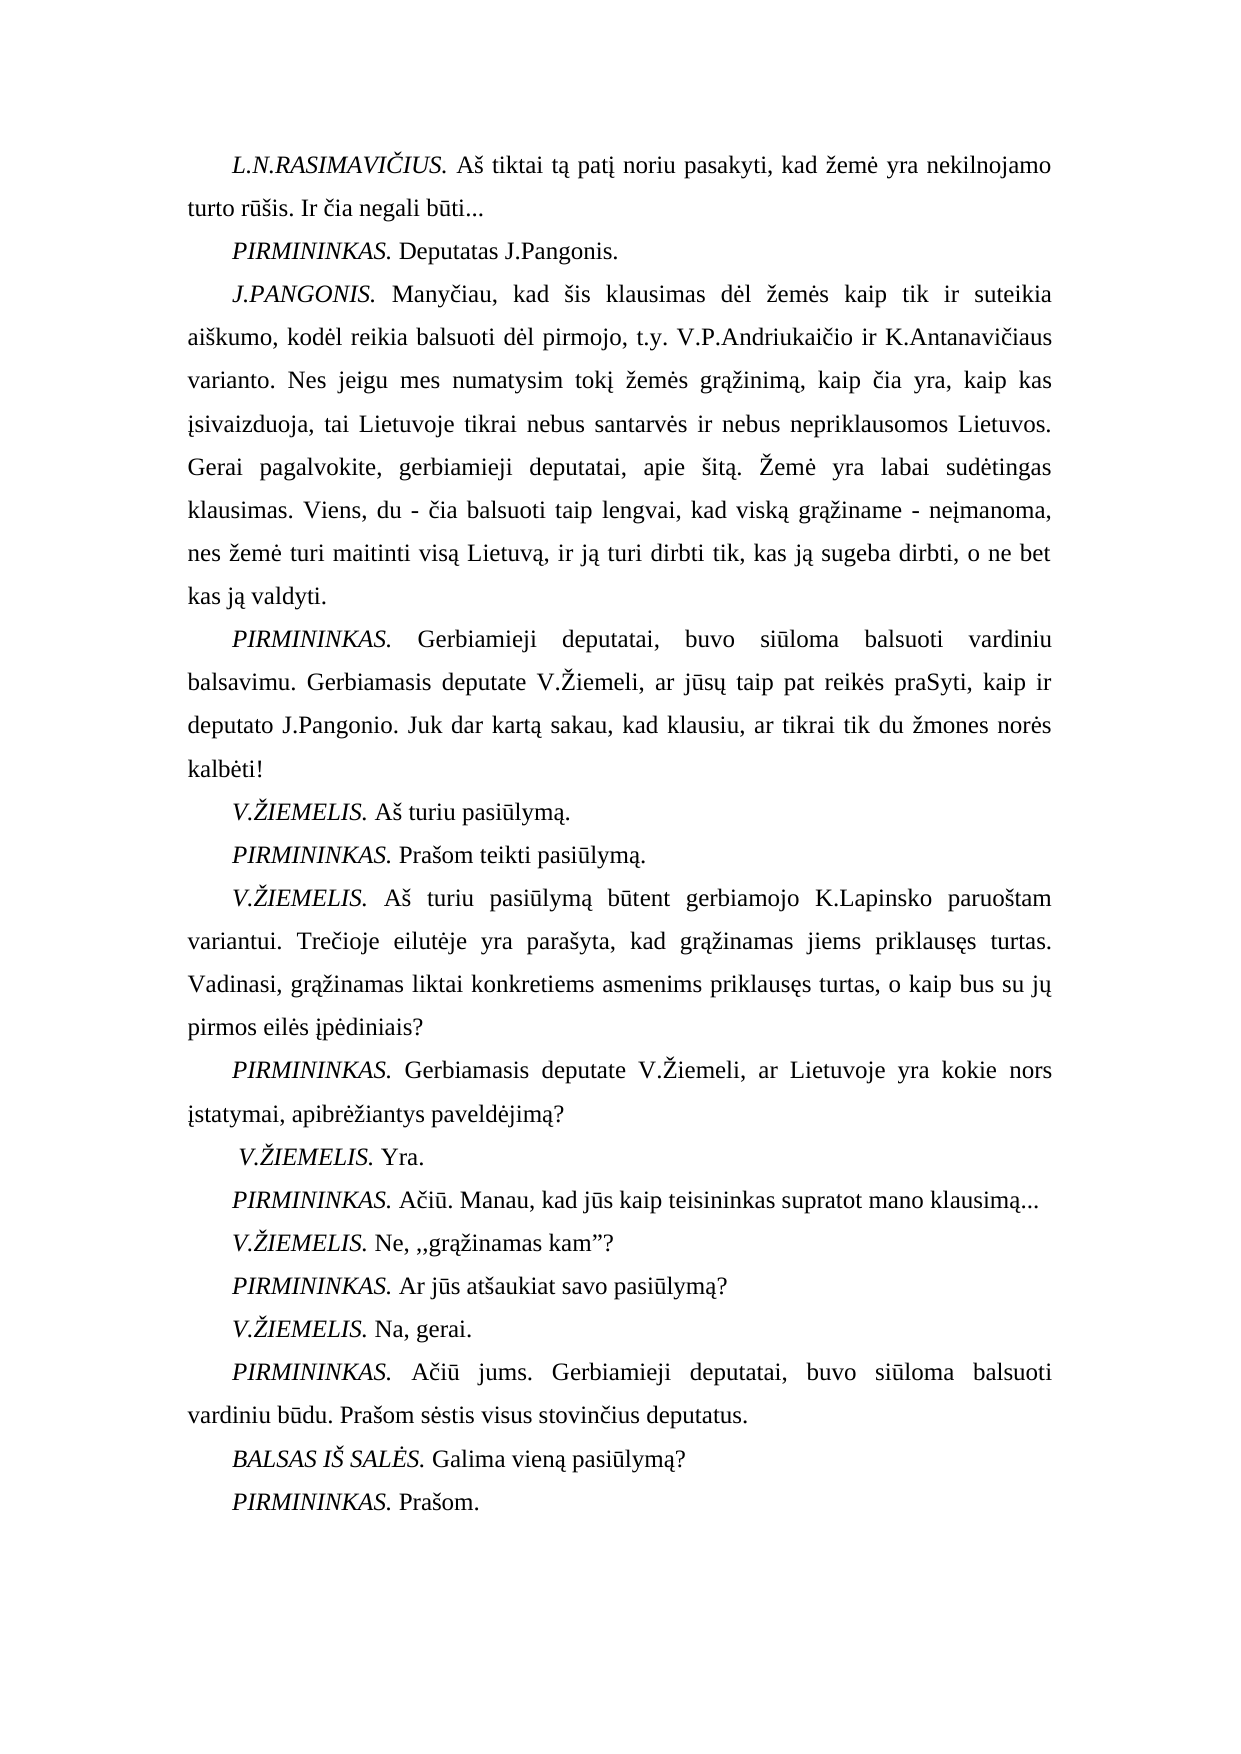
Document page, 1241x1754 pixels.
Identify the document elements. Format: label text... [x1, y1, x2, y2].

text BALSAS IŠ SALĖS. Galima vieną pasiūlymą? [187, 1444, 1053, 1472]
text V.ŽIEMELIS. Na, gerai. [187, 1314, 1053, 1343]
text PIRMININKAS. Prašom. [187, 1487, 1053, 1516]
text J.PANGONIS. Manyčiau, kad šis klausimas dėl žemės kaip tik ir suteikia aiškumo, kodėl reikia balsuoti dėl pirmojo, t.y. V.P.Andriukaičio ir K.Antanavičiaus varianto. Nes jeigu mes numatysim tokį žemės grąžinimą, kaip čia yra, kaip kas įsivaizduoja, tai Lietuvoje tikrai nebus santarvės ir nebus nepriklausomos Lietuvos. Gerai pagalvokite, gerbiamieji deputatai, apie šitą. Žemė yra labai sudėtingas klausimas. Viens, du - čia balsuoti taip lengvai, kad viską grąžiname - neįmanoma, nes žemė turi maitinti visą Lietuvą, ir ją turi dirbti tik, kas ją sugeba dirbti, o ne bet kas ją valdyti. [187, 279, 1053, 610]
text PIRMININKAS. Ačiū. Manau, kad jūs kaip teisininkas supratot mano klausimą... [187, 1185, 1053, 1214]
text V.ŽIEMELIS. Yra. [187, 1142, 1053, 1171]
text V.ŽIEMELIS. Ne, ,,grąžinamas kam”? [187, 1228, 1053, 1257]
text PIRMININKAS. Ar jūs atšaukiat savo pasiūlymą? [187, 1271, 1053, 1300]
text L.N.RASIMAVIČIUS. Aš tiktai tą patį noriu pasakyti, kad žemė yra nekilnojamo turto rūšis. Ir čia negali būti... [187, 150, 1053, 222]
text PIRMININKAS. Deputatas J.Pangonis. [187, 236, 1053, 265]
text PIRMININKAS. Gerbiamieji deputatai, buvo siūloma balsuoti vardiniu balsavimu. Gerbiamasis deputate V.Žiemeli, ar jūsų taip pat reikės praSyti, kaip ir deputato J.Pangonio. Juk dar kartą sakau, kad klausiu, ar tikrai tik du žmones norės kalbėti! [187, 624, 1053, 782]
text PIRMININKAS. Ačiū jums. Gerbiamieji deputatai, buvo siūloma balsuoti vardiniu būdu. Prašom sėstis visus stovinčius deputatus. [187, 1357, 1053, 1429]
text V.ŽIEMELIS. Aš turiu pasiūlymą būtent gerbiamojo K.Lapinsko paruoštam variantui. Trečioje eilutėje yra parašyta, kad grąžinamas jiems priklausęs turtas. Vadinasi, grąžinamas liktai konkretiems asmenims priklausęs turtas, o kaip bus su jų pirmos eilės įpėdiniais? [187, 883, 1053, 1041]
text V.ŽIEMELIS. Aš turiu pasiūlymą. [187, 797, 1053, 826]
text PIRMININKAS. Gerbiamasis deputate V.Žiemeli, ar Lietuvoje yra kokie nors įstatymai, apibrėžiantys paveldėjimą? [187, 1056, 1053, 1127]
text PIRMININKAS. Prašom teikti pasiūlymą. [187, 840, 1053, 869]
